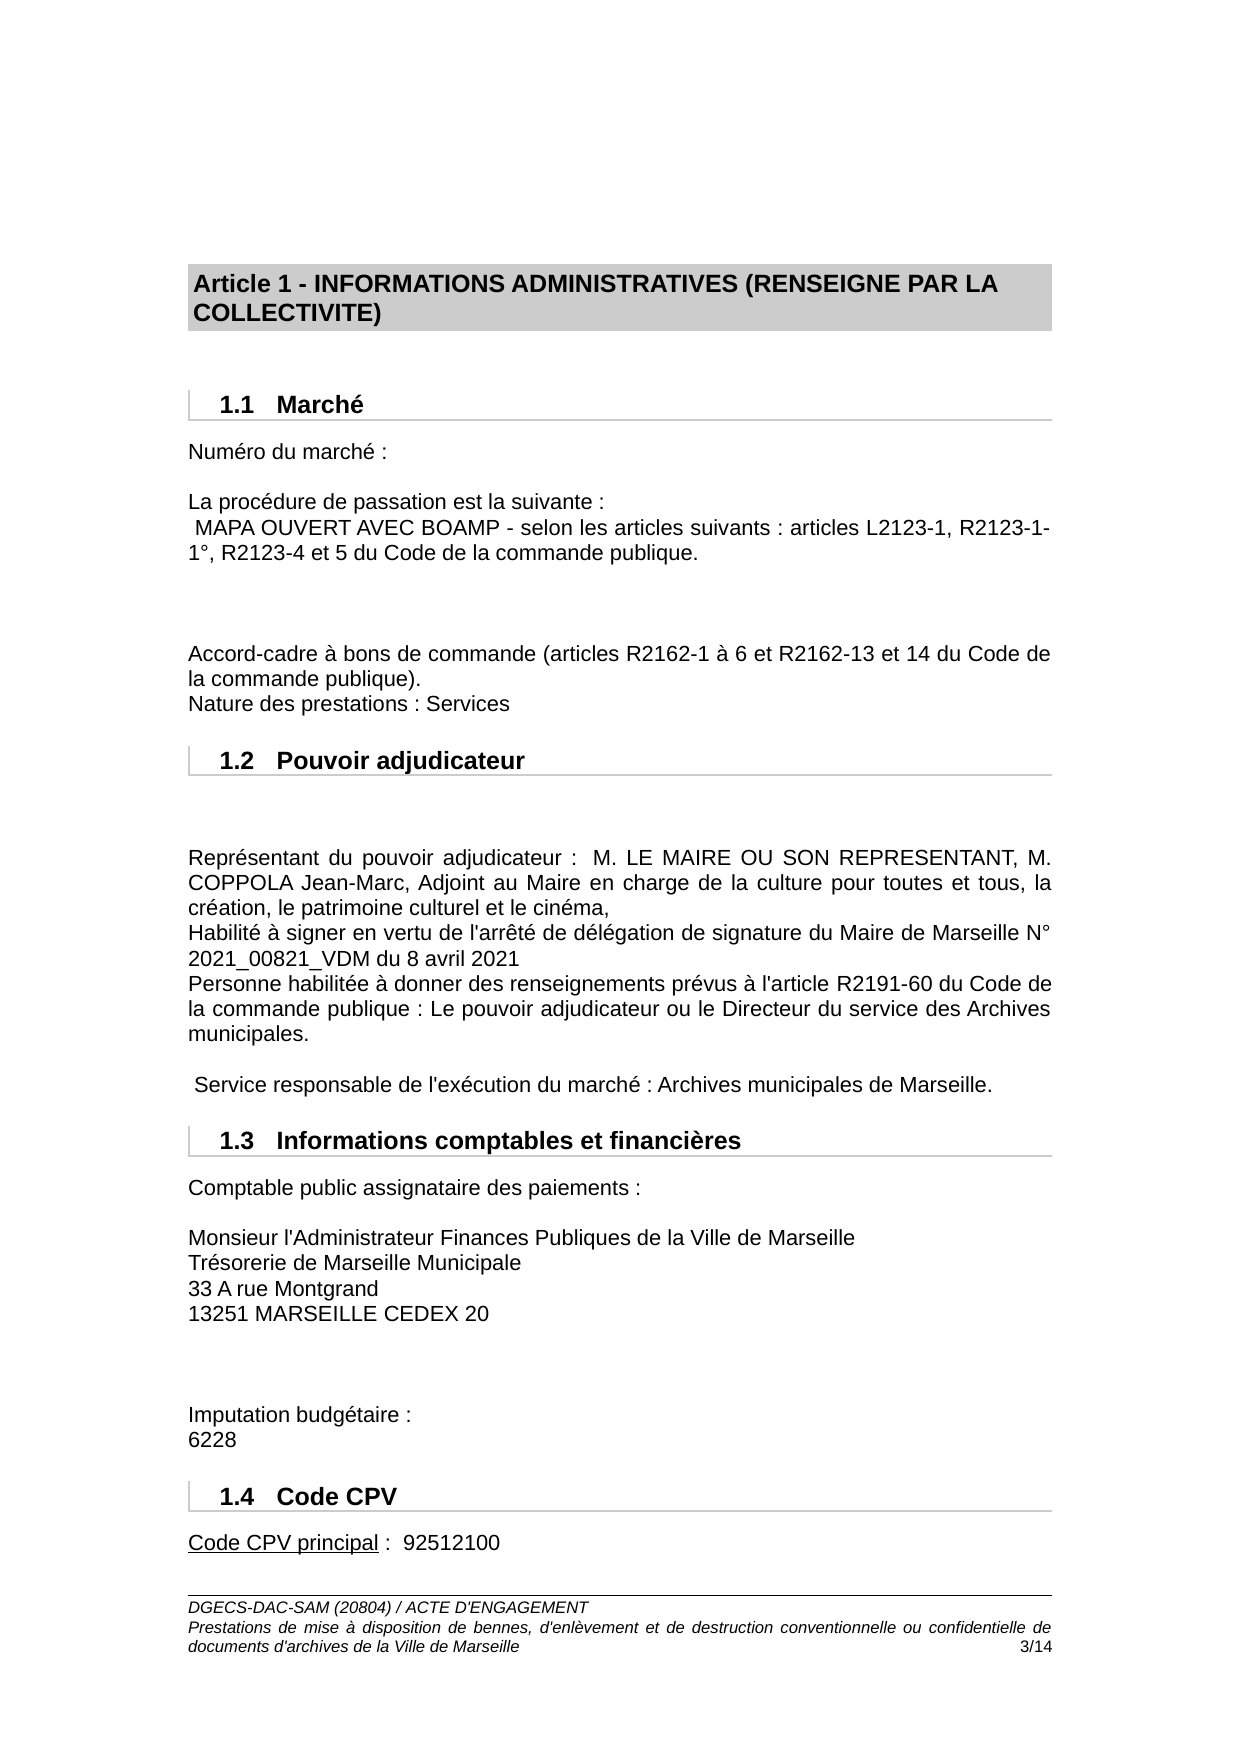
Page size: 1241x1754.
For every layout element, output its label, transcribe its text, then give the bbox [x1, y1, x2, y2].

text Numéro du marché : [188, 439, 1052, 464]
text Nature des prestations : Services [188, 691, 1052, 716]
text Imputation budgétaire : [188, 1402, 1052, 1427]
text MAPA OUVERT AVEC BOAMP - selon les articles suivants : articles L2123-1, R2123-1-1°, R2123-4 et 5 du Code de la commande publique. [188, 514, 1052, 565]
subtitle INFORMATIONS ADMINISTRATIVES (RENSEIGNE PAR LA COLLECTIVITE) [190, 266, 1050, 329]
text La procédure de passation est la suivante : [188, 489, 1052, 514]
text Code CPV principal : 92512100 [188, 1530, 1052, 1555]
text Accord-cadre à bons de commande (articles R2162-1 à 6 et R2162-13 et 14 du Code de la commande publique). [188, 641, 1052, 691]
text Représentant du pouvoir adjudicateur : M. LE MAIRE OU SON REPRESENTANT, M. COPPOLA Jean-Marc, Adjoint au Maire en charge de la culture pour toutes et tous, la création, le patrimoine culturel et le cinéma, [188, 844, 1052, 920]
text 33 A rue Montgrand [188, 1276, 1052, 1301]
text Comptable public assignataire des paiements : [188, 1175, 1052, 1200]
text Service responsable de l'exécution du marché : Archives municipales de Marseille. [188, 1071, 1052, 1097]
text Monsieur l'Administrateur Finances Publiques de la Ville de Marseille [188, 1225, 1052, 1250]
subtitle Pouvoir adjudicateur [190, 746, 1052, 774]
text Trésorerie de Marseille Municipale [188, 1250, 1052, 1276]
text Personne habilitée à donner des renseignements prévus à l'article R2191-60 du Code de la commande publique : Le pouvoir adjudicateur ou le Directeur du service des Archives municipales. [188, 971, 1052, 1046]
subtitle Informations comptables et financières [190, 1126, 1052, 1155]
text 6228 [188, 1427, 1052, 1452]
subtitle Code CPV [190, 1481, 1052, 1510]
text 13251 MARSEILLE CEDEX 20 [188, 1301, 1052, 1326]
subtitle Marché [190, 390, 1052, 419]
text Habilité à signer en vertu de l'arrêté de délégation de signature du Maire de Marseille N° 2021_00821_VDM du 8 avril 2021 [188, 920, 1052, 971]
